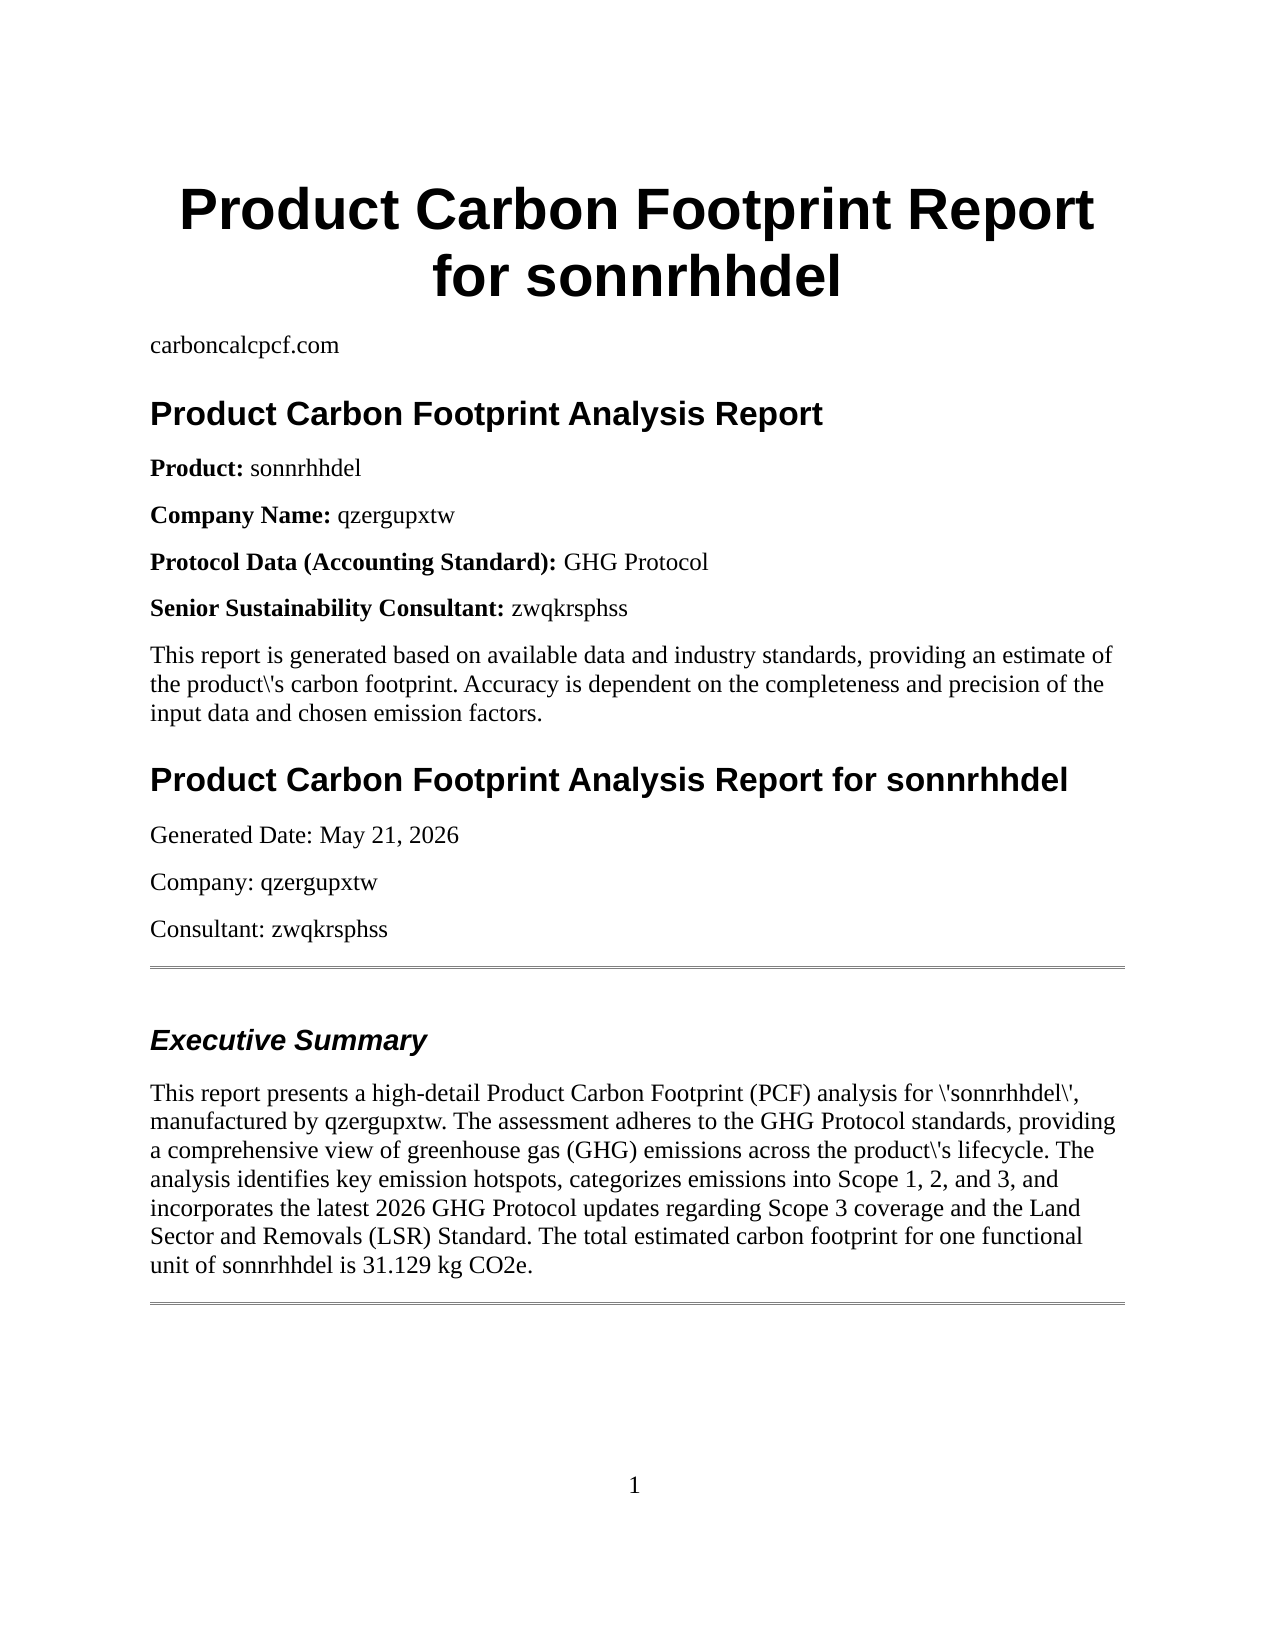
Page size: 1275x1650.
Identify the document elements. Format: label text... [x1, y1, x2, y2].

text This report is generated based on available data and industry standards, providing an estimate of the product\'s carbon footprint. Accuracy is dependent on the completeness and precision of the input data and chosen emission factors. [150, 640, 1125, 726]
text carboncalcpcf.com [150, 331, 1125, 359]
text Company Name: qzergupxtw [150, 500, 1125, 529]
text Senior Sustainability Consultant: zwqkrsphss [150, 593, 1125, 622]
text Product: sonnrhhdel [150, 453, 1125, 482]
text This report presents a high-detail Product Carbon Footprint (PCF) analysis for \'sonnrhhdel\', manufactured by qzergupxtw. The assessment adheres to the GHG Protocol standards, providing a comprehensive view of greenhouse gas (GHG) emissions across the product\'s lifecycle. The analysis identifies key emission hotspots, categorizes emissions into Scope 1, 2, and 3, and incorporates the latest 2026 GHG Protocol updates regarding Scope 3 coverage and the Land Sector and Removals (LSR) Standard. The total estimated carbon footprint for one functional unit of sonnrhhdel is 31.129 kg CO2e. [150, 1078, 1125, 1279]
text Generated Date: May 21, 2026 [150, 820, 1125, 849]
subtitle Executive Summary [150, 1023, 1125, 1056]
subtitle Product Carbon Footprint Analysis Report for sonnrhhdel [150, 760, 1125, 799]
title Product Carbon Footprint Report for sonnrhhdel [150, 175, 1125, 309]
text Consultant: zwqkrsphss [150, 914, 1125, 942]
text Protocol Data (Accounting Standard): GHG Protocol [150, 547, 1125, 576]
subtitle Product Carbon Footprint Analysis Report [150, 393, 1125, 432]
text Company: qzergupxtw [150, 867, 1125, 896]
